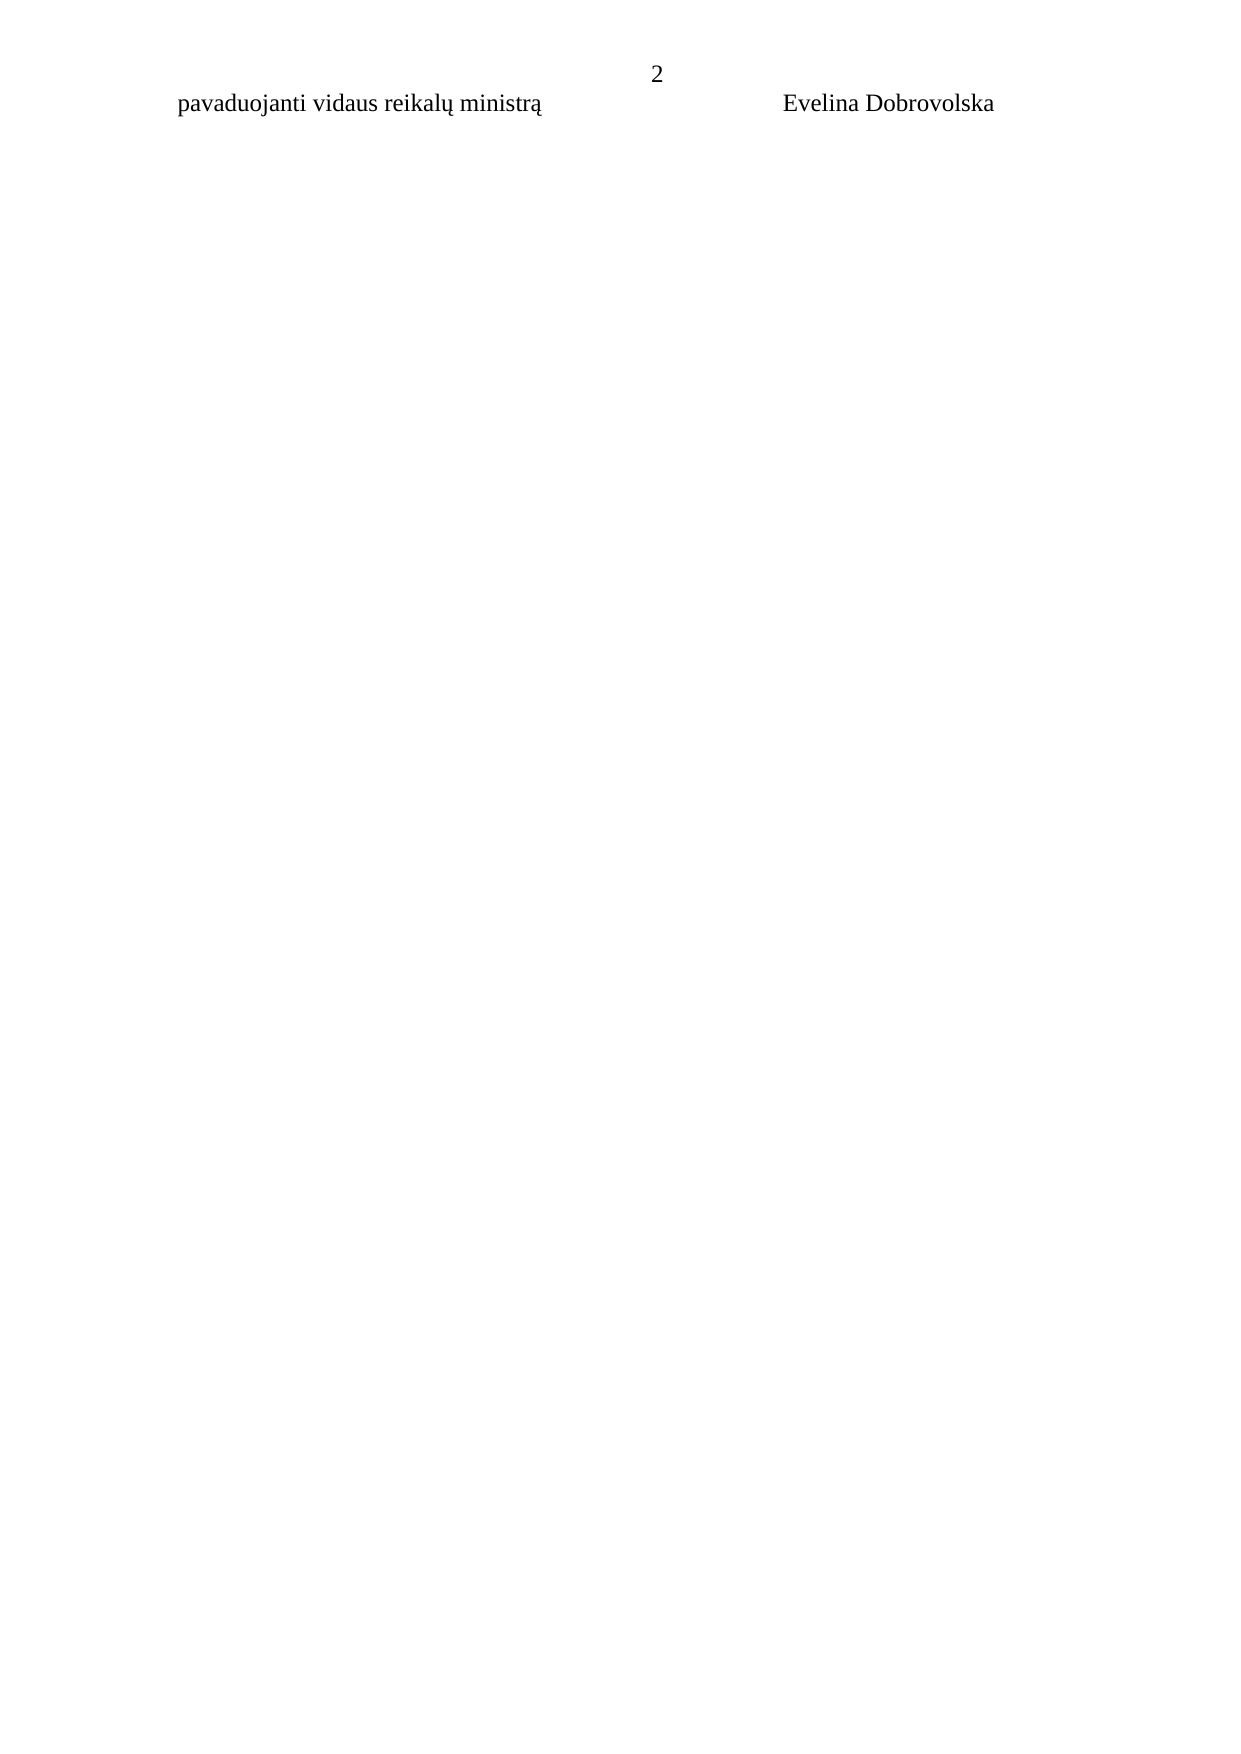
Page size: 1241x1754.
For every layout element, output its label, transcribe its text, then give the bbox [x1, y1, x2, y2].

text pavaduojanti vidaus reikalų ministrą Evelina Dobrovolska [177, 88, 1137, 117]
